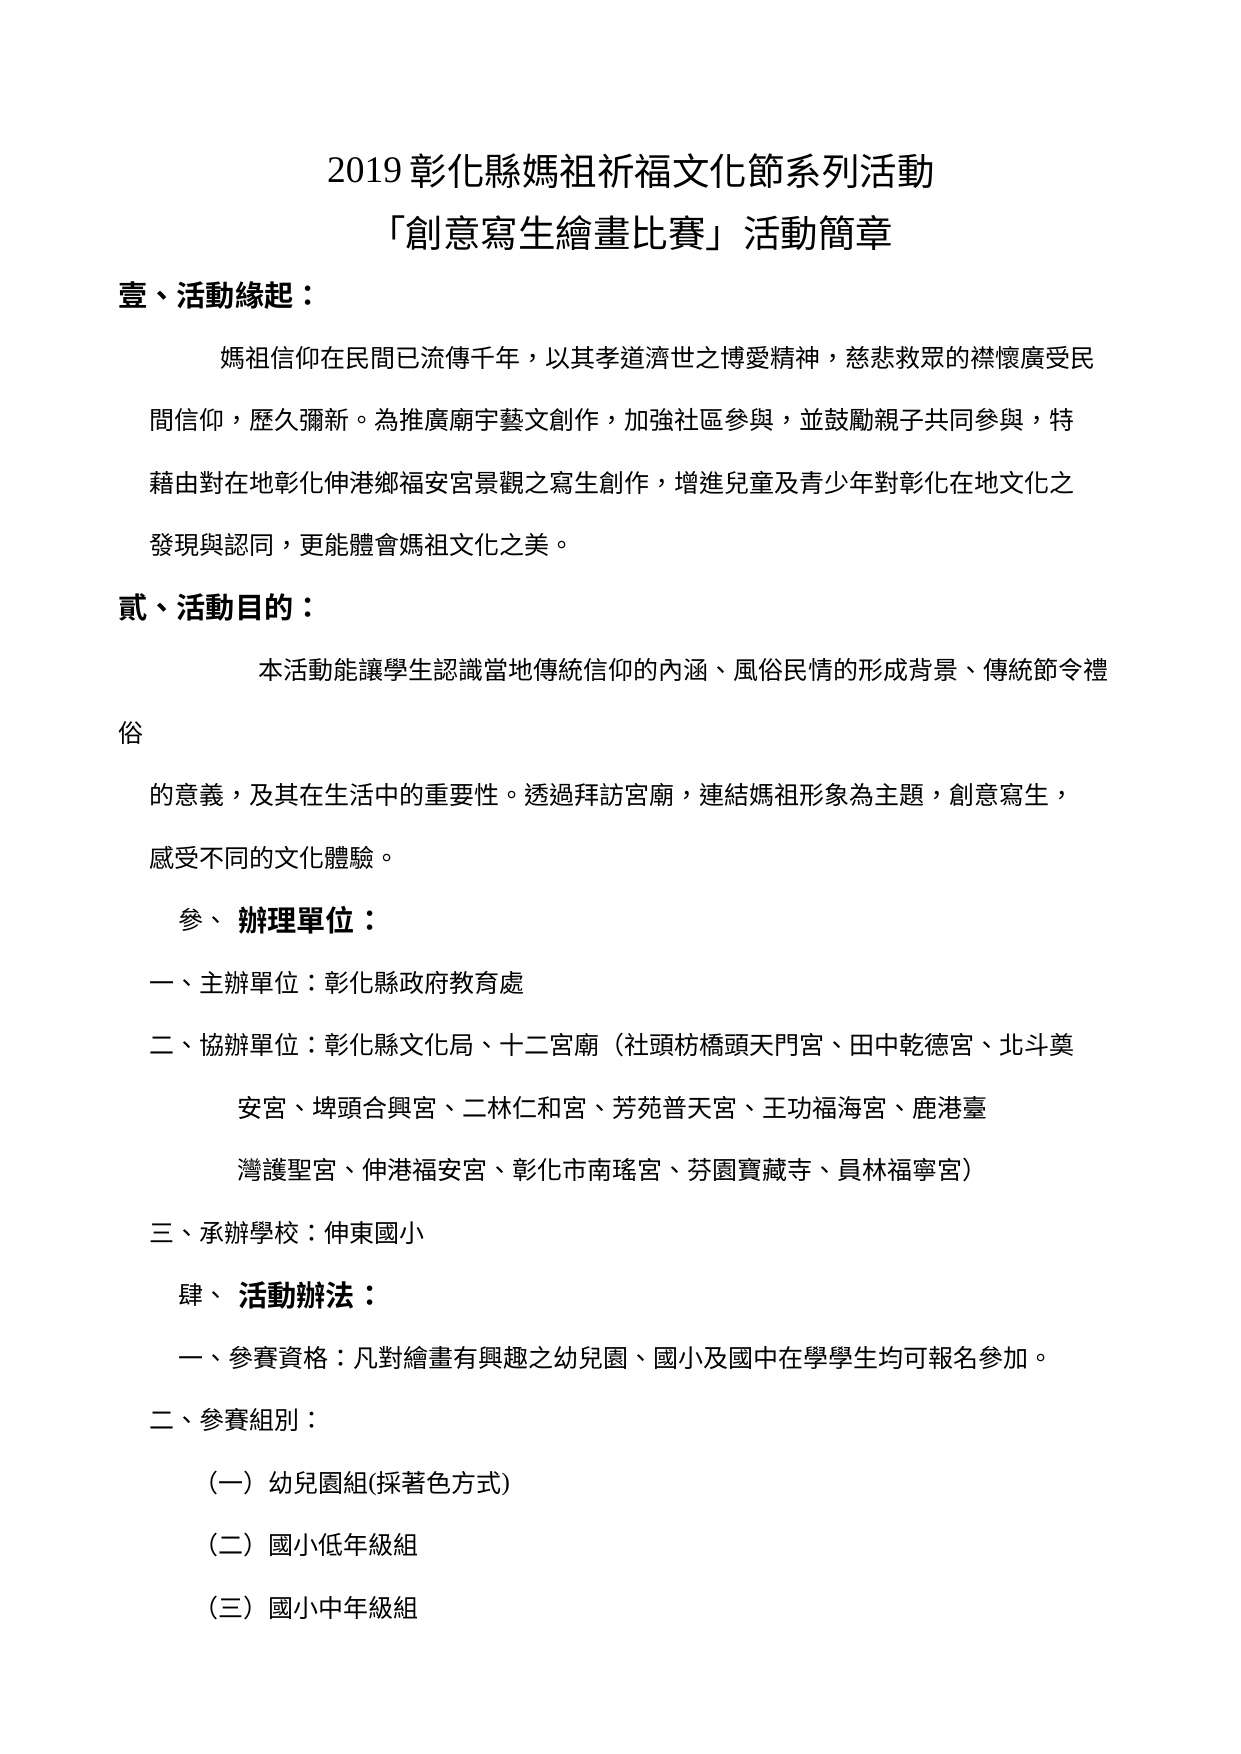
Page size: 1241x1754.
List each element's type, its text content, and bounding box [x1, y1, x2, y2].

text 灣護聖宮、伸港福安宮、彰化市南瑤宮、芬園寶藏寺、員林福寧宮） [118, 1127, 1122, 1189]
list 辦理單位： [178, 877, 1122, 939]
text 二、參賽組別： [118, 1377, 1122, 1439]
text 貳、活動目的： [118, 564, 1122, 627]
text 感受不同的文化體驗。 [118, 814, 1122, 877]
list 活動辦法： [178, 1252, 1122, 1314]
text 2019彰化縣媽祖祈福文化節系列活動 [118, 127, 1122, 189]
text 間信仰，歷久彌新。為推廣廟宇藝文創作，加強社區參與，並鼓勵親子共同參與，特 [118, 377, 1122, 439]
text 一、參賽資格：凡對繪畫有興趣之幼兒園、國小及國中在學學生均可報名參加。 [178, 1314, 1122, 1377]
text 「創意寫生繪畫比賽」活動簡章 [118, 189, 1122, 252]
text 發現與認同，更能體會媽祖文化之美。 [118, 502, 1122, 564]
text 一、主辦單位：彰化縣政府教育處 [118, 939, 1122, 1002]
text （一）幼兒園組(採著色方式) （二）國小低年級組 （三）國小中年級組 [168, 1439, 1122, 1627]
text 藉由對在地彰化伸港鄉福安宮景觀之寫生創作，增進兒童及青少年對彰化在地文化之 [118, 439, 1122, 502]
text 二、協辦單位：彰化縣文化局、十二宮廟（社頭枋橋頭天門宮、田中乾德宮、北斗奠 [118, 1002, 1122, 1064]
text 媽祖信仰在民間已流傳千年，以其孝道濟世之博愛精神，慈悲救眾的襟懷廣受民 [207, 314, 1122, 377]
text 壹、活動緣起： [118, 252, 1122, 314]
text 的意義，及其在生活中的重要性。透過拜訪宮廟，連結媽祖形象為主題，創意寫生， [118, 752, 1122, 814]
text 本活動能讓學生認識當地傳統信仰的內涵、風俗民情的形成背景、傳統節令禮俗 [118, 627, 1122, 752]
text 三、承辦學校：伸東國小 [118, 1189, 1122, 1252]
text 安宮、埤頭合興宮、二林仁和宮、芳苑普天宮、王功福海宮、鹿港臺 [118, 1064, 1122, 1127]
